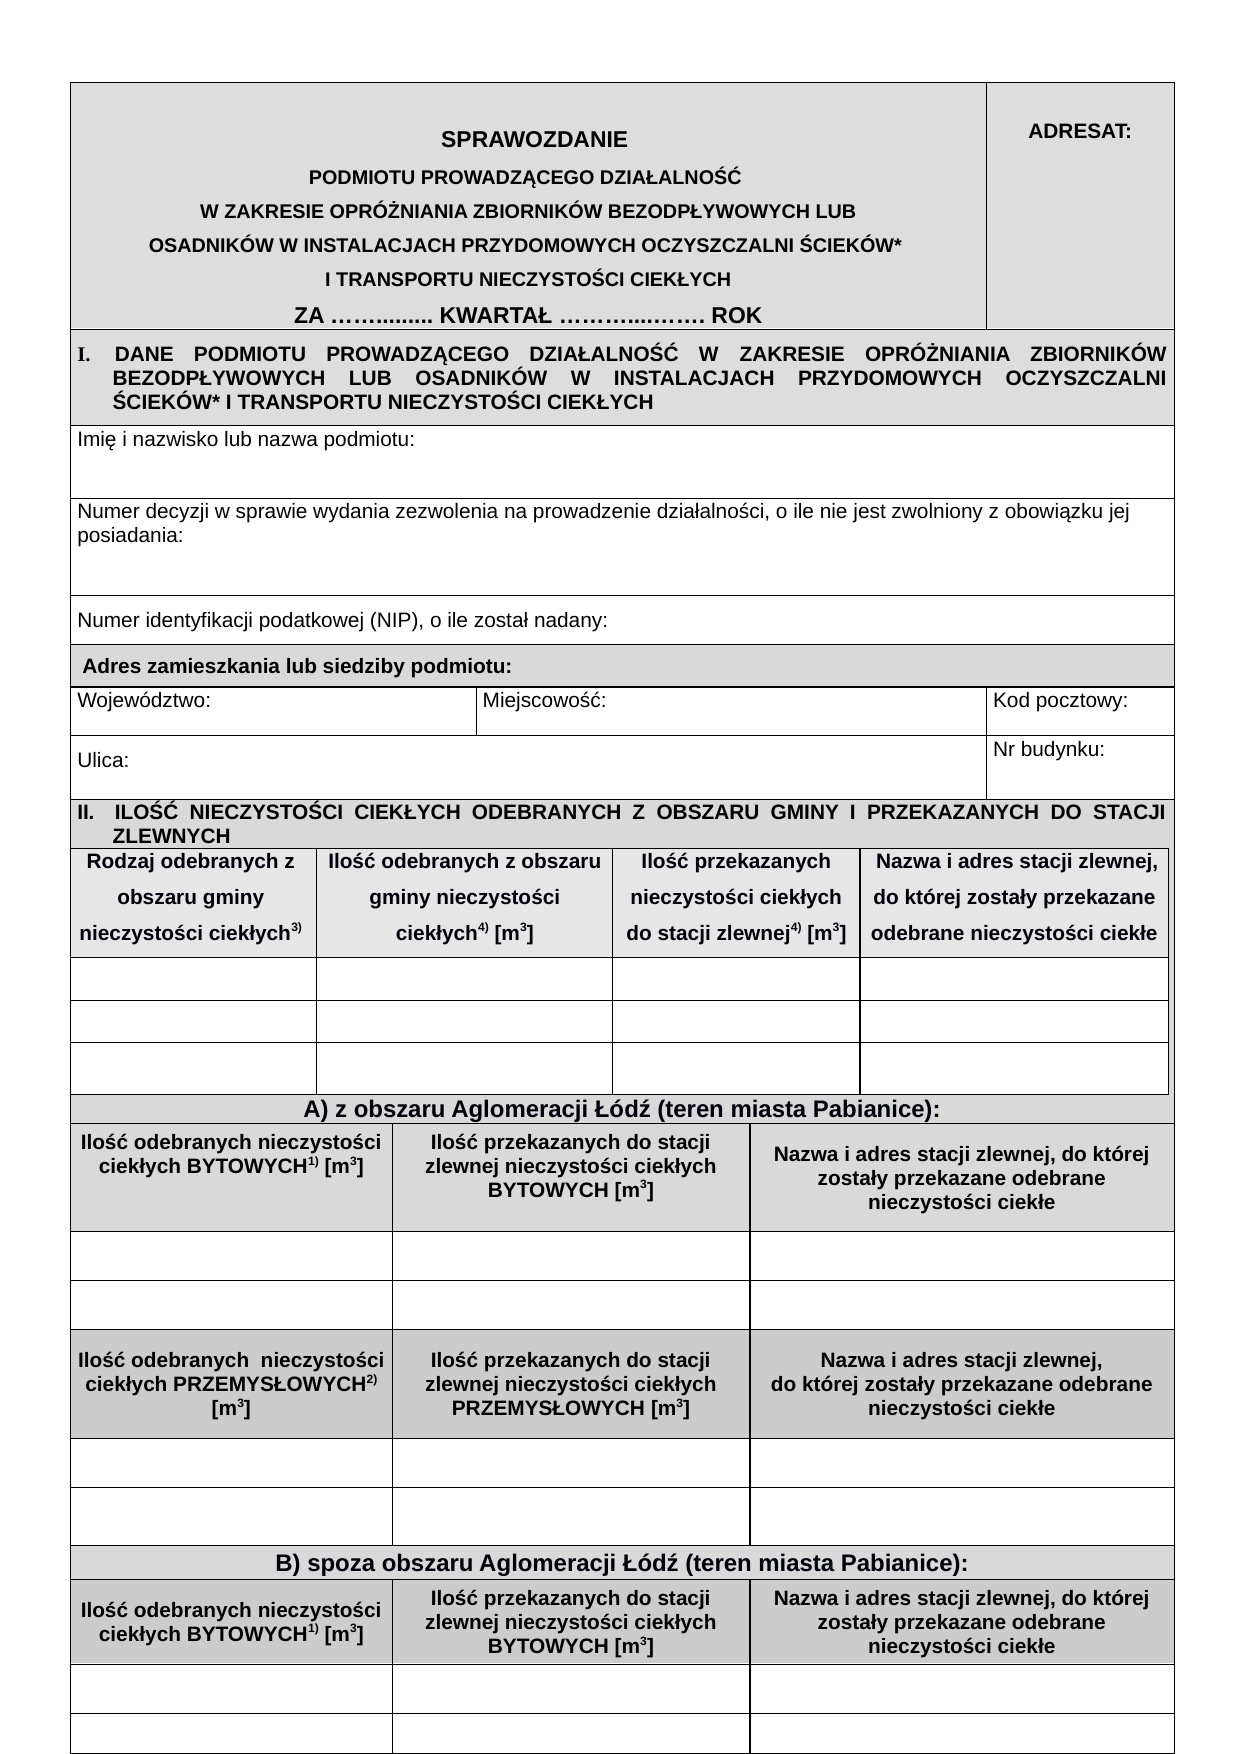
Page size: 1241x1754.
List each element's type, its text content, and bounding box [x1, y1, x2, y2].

table_header Nazwa i adres stacji zlewnej, do której zostały przekazane odebrane nieczystości ciekłe [861, 849, 1168, 957]
table_cell Adres zamieszkania lub siedziby podmiotu: [71, 645, 1174, 686]
table_cell B) spoza obszaru Aglomeracji Łódź (teren miasta Pabianice): [71, 1546, 1174, 1579]
table_header Rodzaj odebranych z obszaru gminy nieczystości ciekłych3) [71, 849, 316, 957]
table_header Ilość odebranych z obszaru gminy nieczystości ciekłych4) [m3] [317, 849, 612, 957]
table_cell Kod pocztowy: [987, 688, 1174, 735]
table_header Ilość przekazanych nieczystości ciekłych do stacji zlewnej4) [m3] [613, 849, 859, 957]
table_cell [71, 1043, 316, 1094]
table_cell Województwo: [71, 688, 476, 735]
table_cell [861, 958, 1168, 1000]
table_cell [71, 1001, 316, 1042]
table_cell [613, 1043, 859, 1094]
table_cell Ilość odebranych nieczystości ciekłych BYTOWYCH1) [m3] [71, 1124, 392, 1231]
table_cell [317, 1001, 612, 1042]
table_cell [393, 1439, 749, 1487]
table_cell [71, 1281, 392, 1329]
table_header Adresat: [987, 83, 1174, 328]
table_header Sprawozdanie podmiotu prowadzącego działalność w zakresie opróżniania zbiorników bezodpływowych LUB osadników w instalacjach przydomowych oczyszczalni ścieków* i transportu nieczystości ciekłych za ……......... Kwartał ………....……. rok [71, 83, 986, 328]
table_cell Imię i nazwisko lub nazwa podmiotu: [71, 426, 1174, 498]
table_cell [751, 1714, 1174, 1753]
table_cell [393, 1714, 749, 1753]
table_cell Ilość odebranych nieczystości ciekłych PRZEMYSŁOWYCH2) [m3] [71, 1330, 392, 1438]
table_cell [751, 1281, 1174, 1329]
table_cell [71, 1488, 392, 1545]
table_cell [71, 1665, 392, 1712]
table_cell [861, 1001, 1168, 1042]
table_cell [751, 1232, 1174, 1280]
table_cell Numer identyfikacji podatkowej (NIP), o ile został nadany: [71, 596, 1174, 644]
table_cell Ilość przekazanych do stacji zlewnej nieczystości ciekłych PRZEMYSŁOWYCH [m3] [393, 1330, 749, 1438]
table_cell [71, 958, 316, 1000]
table_cell [751, 1665, 1174, 1712]
table_cell Nazwa i adres stacji zlewnej, do której zostały przekazane odebrane nieczystości ciekłe [751, 1580, 1174, 1663]
table_cell [393, 1281, 749, 1329]
table_cell [751, 1439, 1174, 1487]
table_cell Ilość przekazanych do stacji zlewnej nieczystości ciekłych BYTOWYCH [m3] [393, 1124, 749, 1231]
table_cell Nr budynku: [987, 736, 1174, 798]
table_cell [751, 1488, 1174, 1545]
table_cell [393, 1232, 749, 1280]
table_cell [613, 1001, 859, 1042]
table_cell Nazwa i adres stacji zlewnej, do której zostały przekazane odebrane nieczystości ciekłe [751, 1330, 1174, 1438]
table_cell Nazwa i adres stacji zlewnej, do której zostały przekazane odebrane nieczystości ciekłe [751, 1124, 1174, 1231]
table_cell Ilość odebranych nieczystości ciekłych BYTOWYCH1) [m3] [71, 1580, 392, 1663]
table_cell Dane podmiotu prowadzącego działalność w zakresie opróżniania zbiorników bezodpływowych lub osadników w instalacjach przydomowych oczyszczalni ścieków* i transportu nieczystości ciekłych [71, 330, 1174, 425]
table_cell [393, 1488, 749, 1545]
table_cell [861, 1043, 1168, 1094]
table_cell [71, 1714, 392, 1753]
table_cell [317, 958, 612, 1000]
table_cell Miejscowość: [477, 688, 986, 735]
table_cell [71, 1439, 392, 1487]
table_cell [393, 1665, 749, 1712]
table_cell [71, 1232, 392, 1280]
table_cell [613, 958, 859, 1000]
table_cell Ulica: [71, 736, 986, 798]
table_cell Numer decyzji w sprawie wydania zezwolenia na prowadzenie działalności, o ile nie jest zwolniony z obowiązku jej posiadania: [71, 499, 1174, 595]
table_cell [317, 1043, 612, 1094]
table_cell ILOŚĆ NIECZYSTOŚCI CIEKŁYCH ODEBRANYCH Z OBSZARU GMINY i przekazanych do stacji zlewnych A) z obszaru Aglomeracji Łódź (teren miasta Pabianice): [71, 800, 1174, 1123]
table_cell Ilość przekazanych do stacji zlewnej nieczystości ciekłych BYTOWYCH [m3] [393, 1580, 749, 1663]
